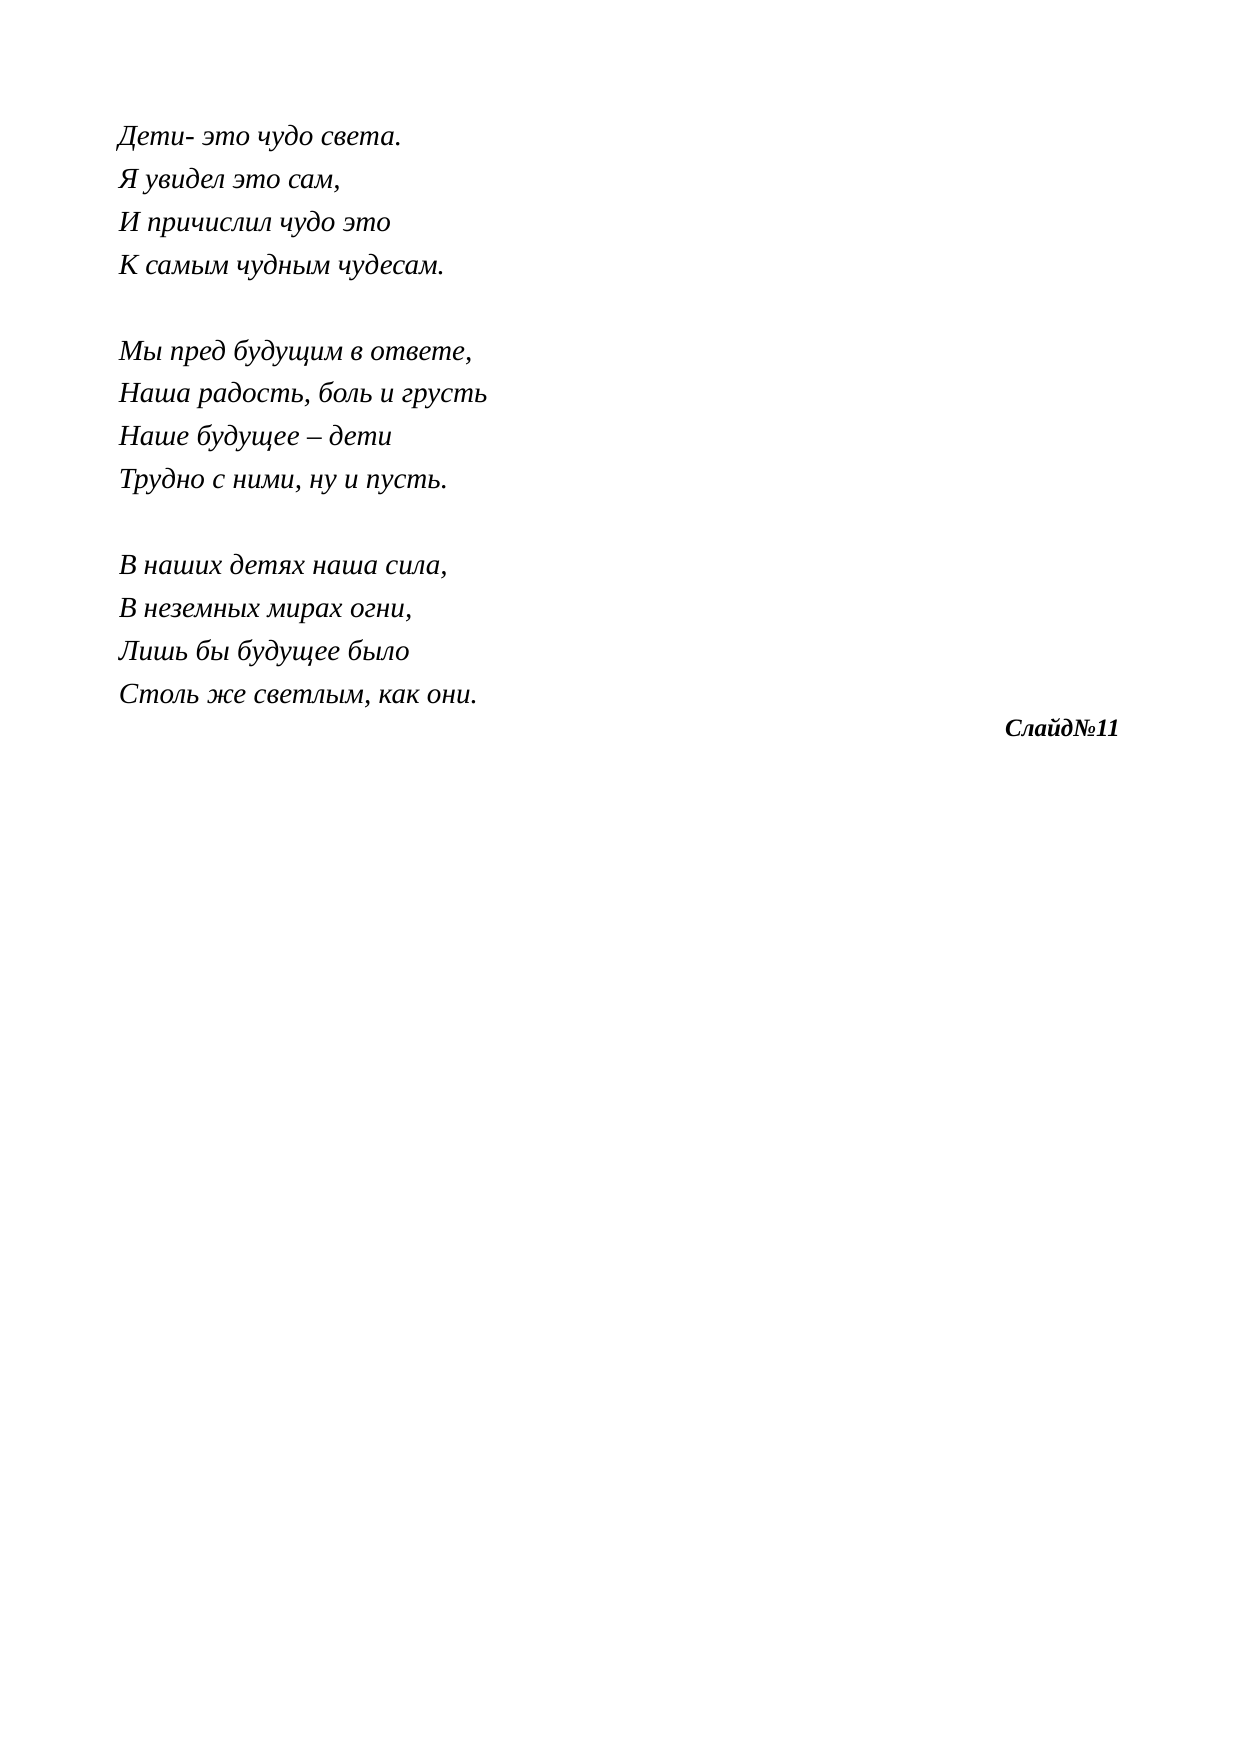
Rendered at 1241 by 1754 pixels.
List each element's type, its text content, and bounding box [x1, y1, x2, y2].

text К самым чудным чудесам. [118, 247, 1122, 280]
text Мы пред будущим в ответе, [118, 333, 1122, 366]
text И причислил чудо это [118, 204, 1122, 237]
text Дети- это чудо света. [118, 118, 1122, 152]
text Столь же светлым, как они. [118, 676, 1122, 709]
text В наших детях наша сила, [118, 547, 1122, 581]
text Слайд№11 [118, 709, 1122, 743]
text Трудно с ними, ну и пусть. [118, 461, 1122, 495]
text Я увидел это сам, [118, 161, 1122, 194]
text Наше будущее – дети [118, 418, 1122, 452]
text Наша радость, боль и грусть [118, 376, 1122, 409]
text В неземных мирах огни, [118, 590, 1122, 624]
text Лишь бы будущее было [118, 633, 1122, 667]
